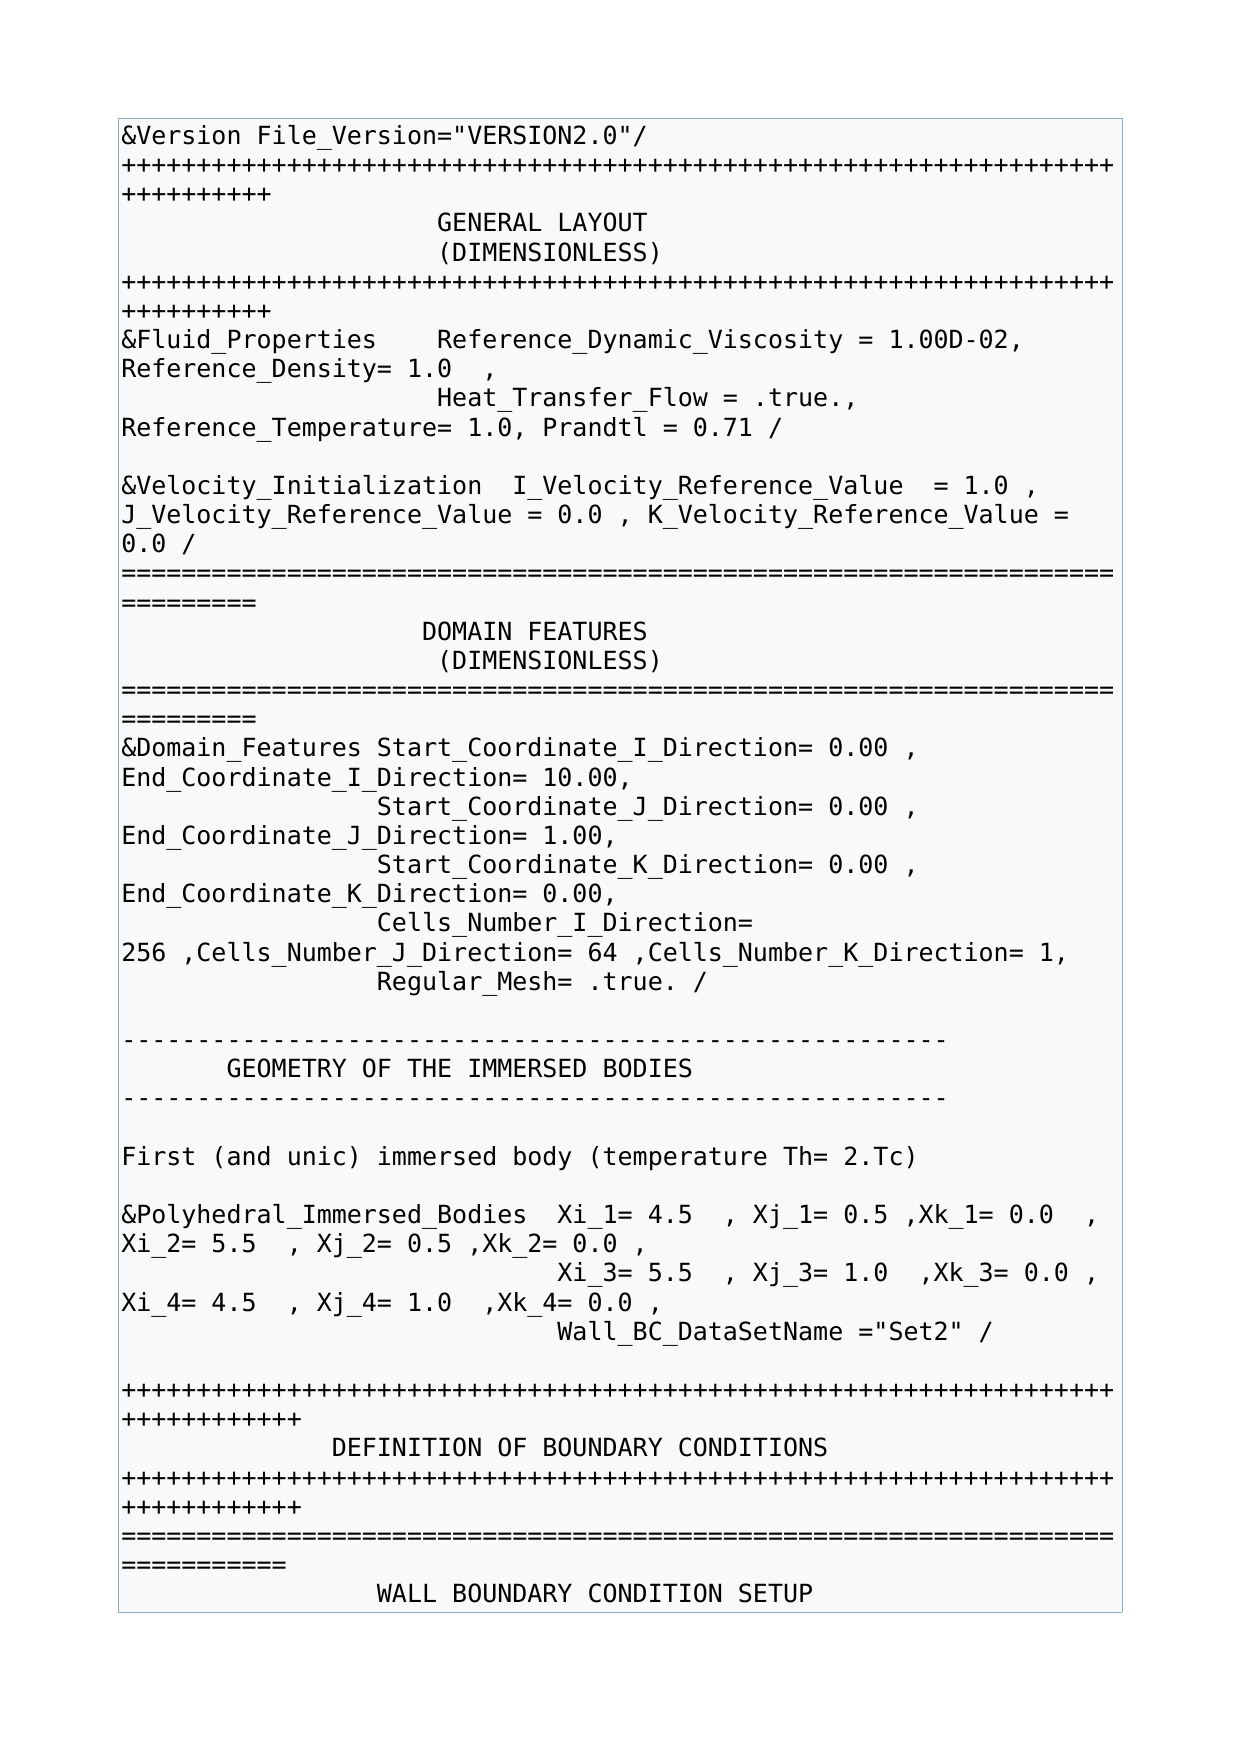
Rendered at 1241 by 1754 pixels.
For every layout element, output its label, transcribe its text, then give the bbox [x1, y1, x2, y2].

table_header &Version File_Version="VERSION2.0"/ ++++++++++++++++++++++++++++++++++++++++++++++++++++++++++++++++++++++++++++ GENERAL LAYOUT (DIMENSIONLESS) ++++++++++++++++++++++++++++++++++++++++++++++++++++++++++++++++++++++++++++ &Fluid_Properties Reference_Dynamic_Viscosity = 1.00D-02, Reference_Density= 1.0 , Heat_Transfer_Flow = .true., Reference_Temperature= 1.0, Prandtl = 0.71 / &Velocity_Initialization I_Velocity_Reference_Value = 1.0 , J_Velocity_Reference_Value = 0.0 , K_Velocity_Reference_Value = 0.0 / =========================================================================== DOMAIN FEATURES (DIMENSIONLESS) =========================================================================== &Domain_Features Start_Coordinate_I_Direction= 0.00 , End_Coordinate_I_Direction= 10.00, Start_Coordinate_J_Direction= 0.00 , End_Coordinate_J_Direction= 1.00, Start_Coordinate_K_Direction= 0.00 , End_Coordinate_K_Direction= 0.00, Cells_Number_I_Direction= 256 ,Cells_Number_J_Direction= 64 ,Cells_Number_K_Direction= 1, Regular_Mesh= .true. / ------------------------------------------------------- GEOMETRY OF THE IMMERSED BODIES ------------------------------------------------------- First (and unic) immersed body (temperature Th= 2.Tc) &Polyhedral_Immersed_Bodies Xi_1= 4.5 , Xj_1= 0.5 ,Xk_1= 0.0 , Xi_2= 5.5 , Xj_2= 0.5 ,Xk_2= 0.0 , Xi_3= 5.5 , Xj_3= 1.0 ,Xk_3= 0.0 , Xi_4= 4.5 , Xj_4= 1.0 ,Xk_4= 0.0 , Wall_BC_DataSetName ="Set2" / ++++++++++++++++++++++++++++++++++++++++++++++++++++++++++++++++++++++++++++++ DEFINITION OF BOUNDARY CONDITIONS ++++++++++++++++++++++++++++++++++++++++++++++++++++++++++++++++++++++++++++++ ============================================================================= WALL BOUNDARY CONDITION SETUP [119, 119, 1122, 1612]
